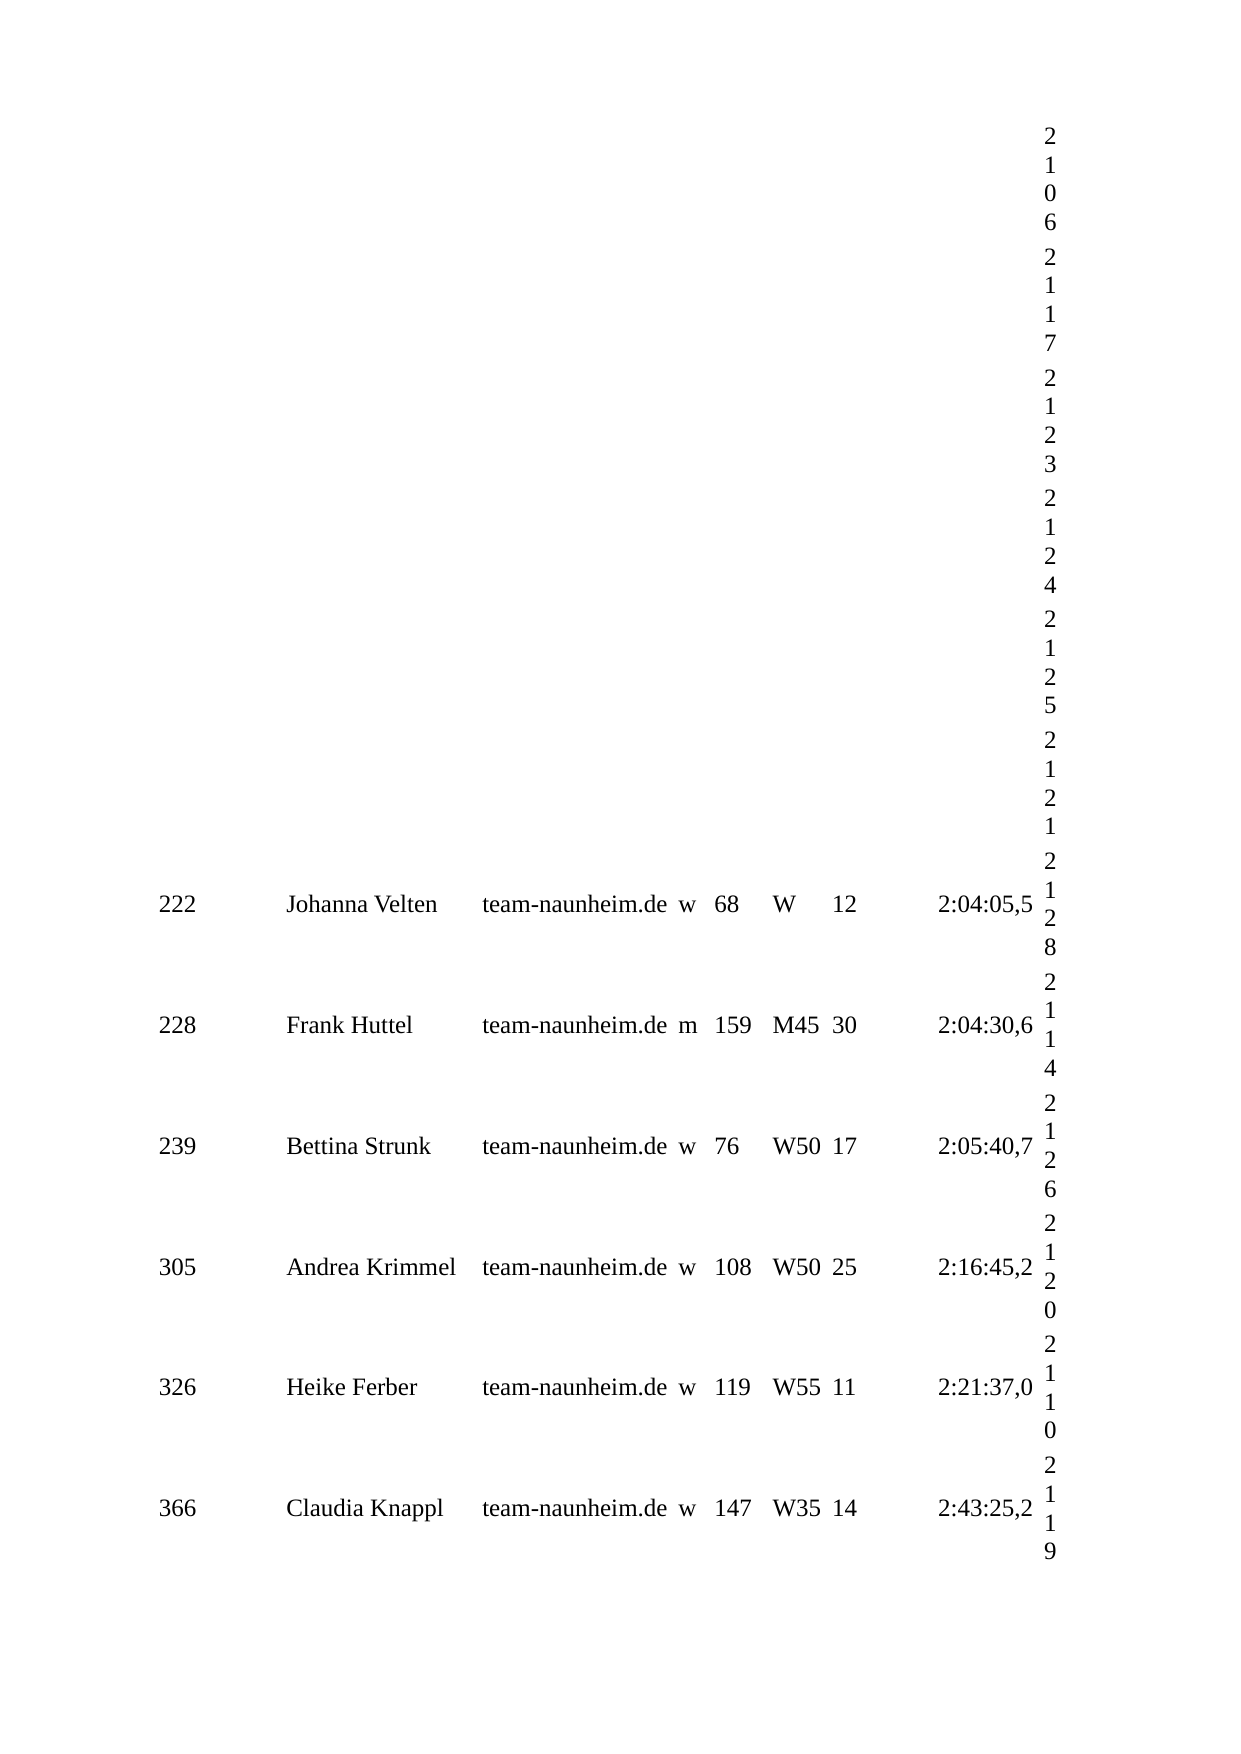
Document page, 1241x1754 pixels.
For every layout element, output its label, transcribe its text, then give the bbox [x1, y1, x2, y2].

table_cell [479, 118, 675, 239]
table_cell 17 [829, 1085, 935, 1206]
table_cell 305 [156, 1206, 283, 1326]
table_cell [479, 722, 675, 843]
table_cell 147 [711, 1447, 769, 1568]
table_cell [283, 722, 479, 843]
table_cell [118, 843, 156, 964]
table_cell 2114 [1041, 964, 1049, 1085]
table_cell Heike Ferber [283, 1326, 479, 1447]
table_cell 119 [711, 1326, 769, 1447]
table_cell 2119 [1041, 1447, 1049, 1568]
table_cell [118, 1085, 156, 1206]
table_cell [1049, 239, 1123, 360]
table_cell [479, 239, 675, 360]
table_cell [479, 481, 675, 601]
table_cell 2:43:25,2 [935, 1447, 1041, 1568]
table_cell [1049, 722, 1123, 843]
table_cell [675, 118, 711, 239]
table_cell 108 [711, 1206, 769, 1326]
table_cell team-naunheim.de [479, 843, 675, 964]
table_cell team-naunheim.de [479, 964, 675, 1085]
table_cell [829, 722, 935, 843]
table_cell [118, 118, 156, 239]
table_cell 2123 [1041, 360, 1049, 481]
table_cell [769, 722, 829, 843]
table_cell [156, 601, 283, 722]
table_cell W50 [769, 1206, 829, 1326]
table_cell [711, 118, 769, 239]
table_cell W [769, 843, 829, 964]
table_cell 14 [829, 1447, 935, 1568]
table_cell 76 [711, 1085, 769, 1206]
table_cell [1049, 843, 1123, 964]
table_cell 2110 [1041, 1326, 1049, 1447]
table_cell 2117 [1041, 239, 1049, 360]
table_cell 366 [156, 1447, 283, 1568]
table_cell 2:04:30,6 [935, 964, 1041, 1085]
table_cell [156, 118, 283, 239]
table_cell [675, 239, 711, 360]
table_cell [711, 601, 769, 722]
table_cell [769, 601, 829, 722]
table_cell 12 [829, 843, 935, 964]
table_cell [1049, 118, 1123, 239]
table_cell [118, 1447, 156, 1568]
table_cell [118, 601, 156, 722]
table_cell [1049, 1085, 1123, 1206]
table_cell [118, 964, 156, 1085]
table_cell [935, 360, 1041, 481]
table_cell 2120 [1041, 1206, 1049, 1326]
table_cell M45 [769, 964, 829, 1085]
table_cell 2:16:45,2 [935, 1206, 1041, 1326]
table_cell [935, 722, 1041, 843]
table_cell [283, 601, 479, 722]
table_cell [711, 722, 769, 843]
table_cell 2:21:37,0 [935, 1326, 1041, 1447]
table_cell [829, 118, 935, 239]
table_cell 2121 [1041, 722, 1049, 843]
table_cell [829, 481, 935, 601]
table_cell W50 [769, 1085, 829, 1206]
table_cell team-naunheim.de [479, 1085, 675, 1206]
table_cell m [675, 964, 711, 1085]
table_cell Claudia Knappl [283, 1447, 479, 1568]
table_cell [711, 239, 769, 360]
table_cell [769, 481, 829, 601]
table_cell w [675, 843, 711, 964]
table_cell [769, 360, 829, 481]
table_cell 2125 [1041, 601, 1049, 722]
table_cell [118, 360, 156, 481]
table_cell [118, 1206, 156, 1326]
table_cell 2106 [1041, 118, 1049, 239]
table_cell 159 [711, 964, 769, 1085]
table_cell [711, 481, 769, 601]
table_cell Andrea Krimmel [283, 1206, 479, 1326]
table_cell 239 [156, 1085, 283, 1206]
table_cell [829, 360, 935, 481]
table_cell 2124 [1041, 481, 1049, 601]
table_cell [1049, 1206, 1123, 1326]
table_cell 25 [829, 1206, 935, 1326]
table_cell [283, 118, 479, 239]
table_cell [479, 601, 675, 722]
table_cell 2128 [1041, 843, 1049, 964]
table_cell [675, 722, 711, 843]
table_cell [283, 239, 479, 360]
table_cell [935, 481, 1041, 601]
table_cell [935, 601, 1041, 722]
table_cell [156, 722, 283, 843]
table_cell w [675, 1085, 711, 1206]
table_cell [769, 118, 829, 239]
table_cell [675, 601, 711, 722]
table_cell [769, 239, 829, 360]
table_cell [479, 360, 675, 481]
table_cell 228 [156, 964, 283, 1085]
table_cell [1049, 1326, 1123, 1447]
table_cell team-naunheim.de [479, 1447, 675, 1568]
table_cell [935, 239, 1041, 360]
table_cell 222 [156, 843, 283, 964]
table_cell team-naunheim.de [479, 1326, 675, 1447]
table_cell team-naunheim.de [479, 1206, 675, 1326]
table_cell [829, 239, 935, 360]
table_cell w [675, 1206, 711, 1326]
table_cell [1049, 964, 1123, 1085]
table_cell 2:05:40,7 [935, 1085, 1041, 1206]
table_cell [156, 481, 283, 601]
table_cell [118, 1326, 156, 1447]
table_cell [283, 360, 479, 481]
table_cell W55 [769, 1326, 829, 1447]
table_cell Frank Huttel [283, 964, 479, 1085]
table_cell 68 [711, 843, 769, 964]
table_cell [156, 239, 283, 360]
table_cell 11 [829, 1326, 935, 1447]
table_cell [1049, 360, 1123, 481]
table_cell [675, 360, 711, 481]
table_cell w [675, 1447, 711, 1568]
table_cell Johanna Velten [283, 843, 479, 964]
table_cell [118, 722, 156, 843]
table_cell [283, 481, 479, 601]
table_cell W35 [769, 1447, 829, 1568]
table_cell [675, 481, 711, 601]
table_cell 326 [156, 1326, 283, 1447]
table_cell 30 [829, 964, 935, 1085]
table_cell [156, 360, 283, 481]
table_cell [118, 239, 156, 360]
table_cell [118, 481, 156, 601]
table_cell [935, 118, 1041, 239]
table_cell Bettina Strunk [283, 1085, 479, 1206]
table_cell [829, 601, 935, 722]
table_cell [1049, 1447, 1123, 1568]
table_cell [1049, 481, 1123, 601]
table_cell [711, 360, 769, 481]
table_cell 2126 [1041, 1085, 1049, 1206]
table_cell 2:04:05,5 [935, 843, 1041, 964]
table_cell [1049, 601, 1123, 722]
table_cell w [675, 1326, 711, 1447]
